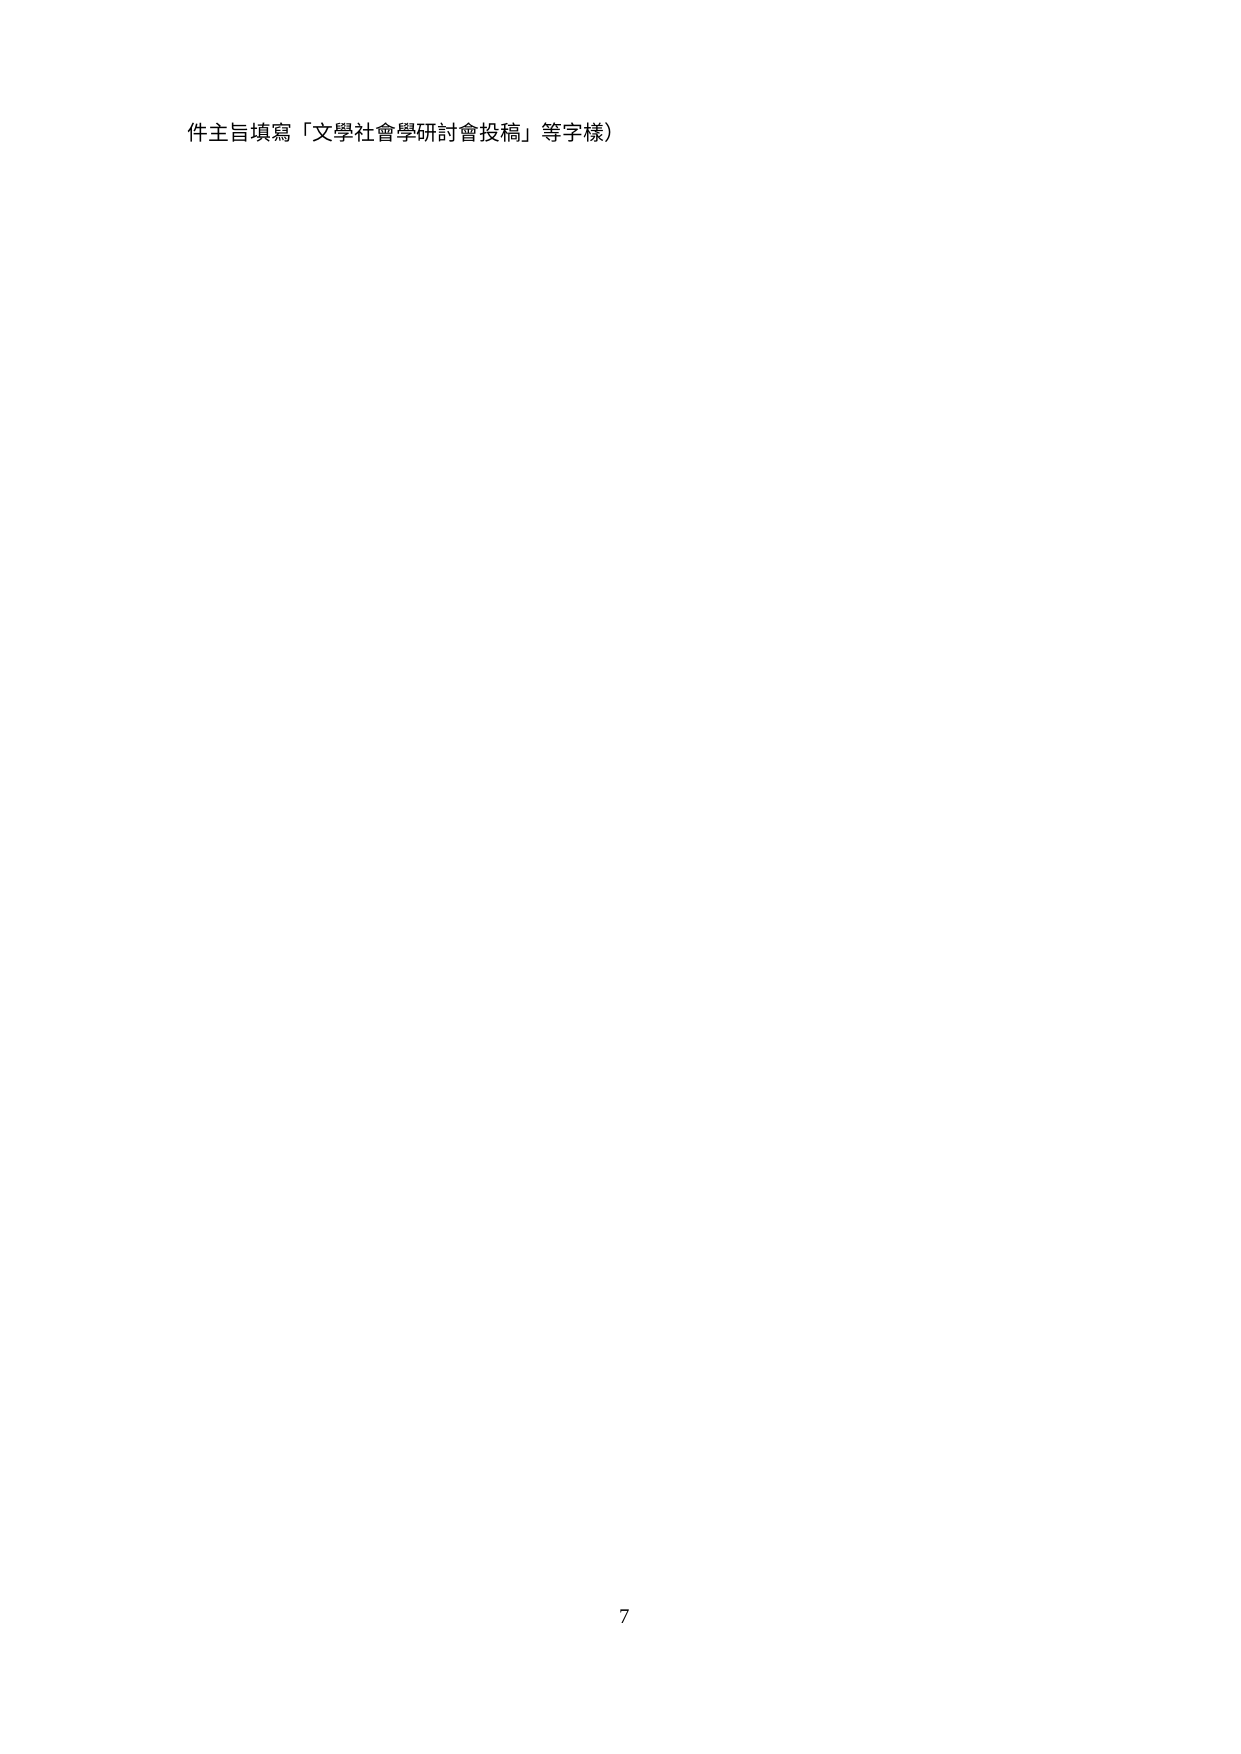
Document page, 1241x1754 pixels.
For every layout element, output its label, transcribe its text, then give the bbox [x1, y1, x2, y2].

text 件主旨填寫「文學社會學研討會投稿」等字樣） [187, 89, 1053, 152]
